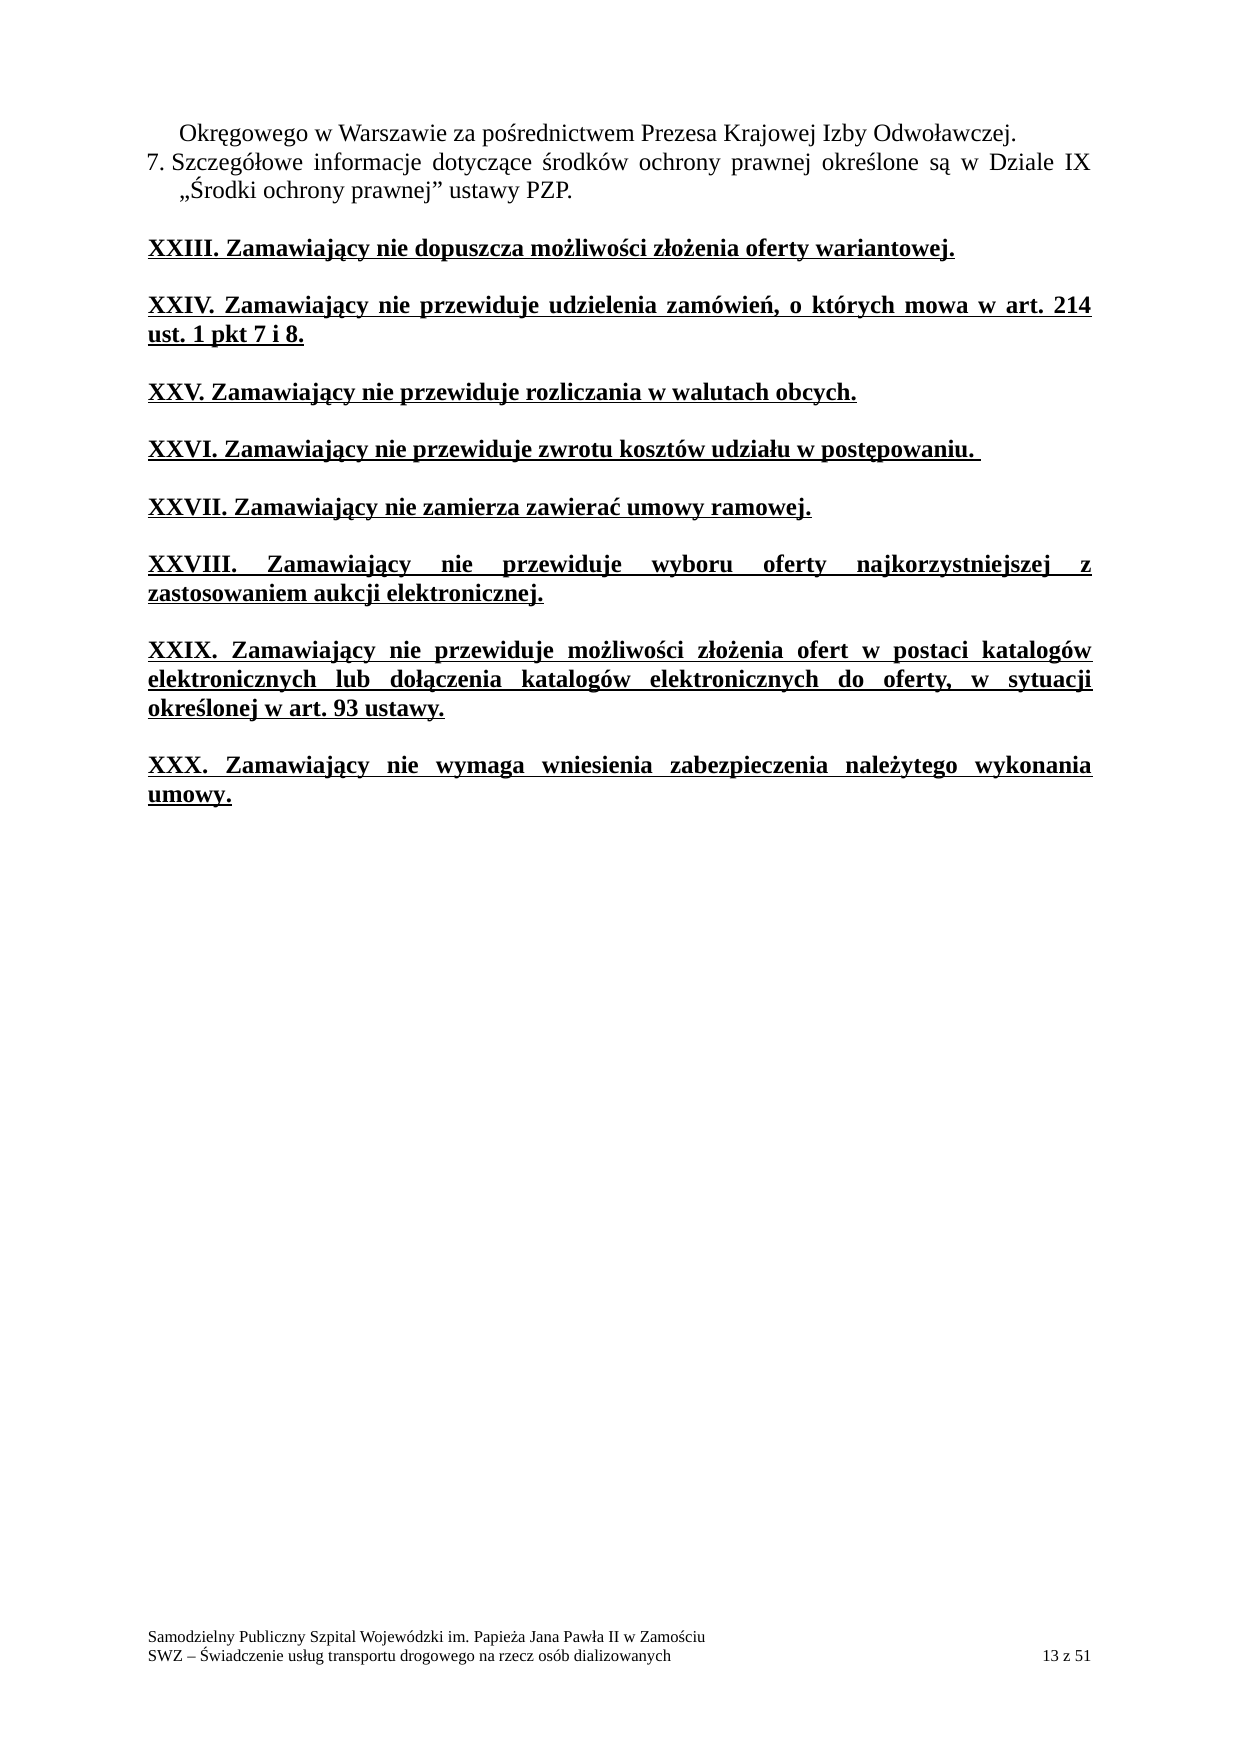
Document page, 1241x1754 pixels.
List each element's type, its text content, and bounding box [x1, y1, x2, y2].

text określonej w art. 93 ustawy. [148, 691, 1092, 722]
list Okręgowego w Warszawie za pośrednictwem Prezesa Krajowej Izby Odwoławczej. [146, 118, 1092, 147]
text XXIV. Zamawiający nie przewiduje udzielenia zamówień, o których mowa w art. 214 [148, 291, 1092, 316]
text XXVII. Zamawiający nie zamierza zawierać umowy ramowej. [148, 492, 1092, 521]
text umowy. [148, 777, 1092, 808]
text XXV. Zamawiający nie przewiduje rozliczania w walutach obcych. [148, 377, 1092, 406]
list Szczegółowe informacje dotyczące środków ochrony prawnej określone są w Dziale IX „Środki ochrony prawnej” ustawy PZP. [146, 147, 1092, 204]
text XXVI. Zamawiający nie przewiduje zwrotu kosztów udziału w postępowaniu. [148, 434, 1092, 463]
text XXIII. Zamawiający nie dopuszcza możliwości złożenia oferty wariantowej. [148, 233, 1092, 262]
text zastosowaniem aukcji elektronicznej. [148, 576, 1092, 607]
text XXIX. Zamawiający nie przewiduje możliwości złożenia ofert w postaci katalogów [148, 636, 1092, 661]
text XXX. Zamawiający nie wymaga wniesienia zabezpieczenia należytego wykonania [148, 751, 1092, 776]
text ust. 1 pkt 7 i 8. [148, 317, 1092, 348]
text XXVIII. Zamawiający nie przewiduje wyboru oferty najkorzystniejszej z [148, 549, 1092, 574]
text elektronicznych lub dołączenia katalogów elektronicznych do oferty, w sytuacji [148, 662, 1092, 689]
